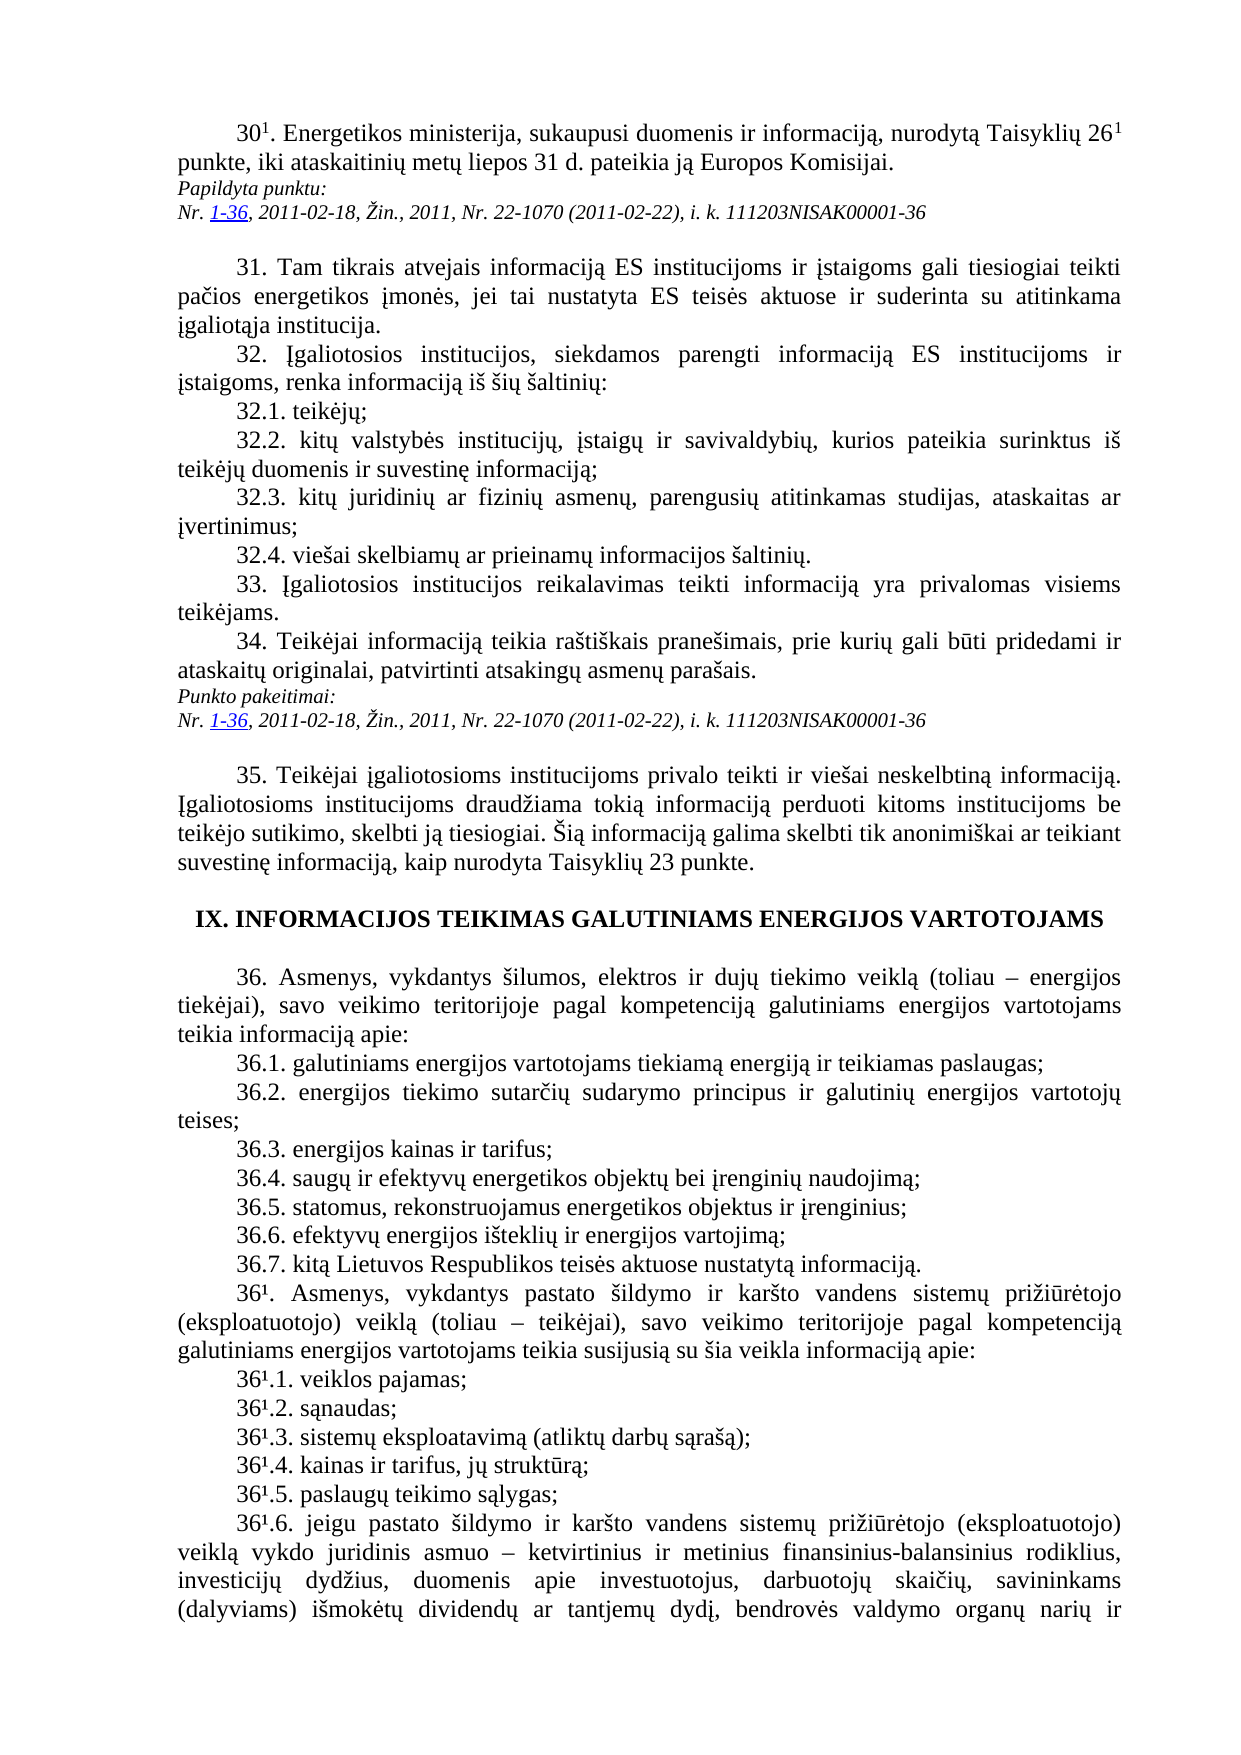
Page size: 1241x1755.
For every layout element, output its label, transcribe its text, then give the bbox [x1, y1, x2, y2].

text 36.6. efektyvų energijos išteklių ir energijos vartojimą; [177, 1221, 1122, 1249]
text 33. Įgaliotosios institucijos reikalavimas teikti informaciją yra privalomas visiems teikėjams. [177, 569, 1122, 626]
text 36¹.3. sistemų eksploatavimą (atliktų darbų sąrašą); [177, 1422, 1122, 1451]
text 36¹.1. veiklos pajamas; [177, 1364, 1122, 1393]
text Nr. 1-36, 2011-02-18, Žin., 2011, Nr. 22-1070 (2011-02-22), i. k. 111203NISAK00001-36 [177, 708, 1122, 732]
text IX. informACIJOS teikimas GALUTINIAMS energijos VARTOTOJAms [177, 904, 1122, 933]
text Nr. 1-36, 2011-02-18, Žin., 2011, Nr. 22-1070 (2011-02-22), i. k. 111203NISAK00001-36 [177, 200, 1122, 224]
text Papildyta punktu: [177, 176, 1122, 200]
text 36.1. galutiniams energijos vartotojams tiekiamą energiją ir teikiamas paslaugas; [177, 1048, 1122, 1077]
text 32.4. viešai skelbiamų ar prieinamų informacijos šaltinių. [177, 540, 1122, 569]
text 36¹.4. kainas ir tarifus, jų struktūrą; [177, 1451, 1122, 1479]
text 36¹.5. paslaugų teikimo sąlygas; [177, 1479, 1122, 1508]
text 36. Asmenys, vykdantys šilumos, elektros ir dujų tiekimo veiklą (toliau – energijos tiekėjai), savo veikimo teritorijoje pagal kompetenciją galutiniams energijos vartotojams teikia informaciją apie: [177, 962, 1122, 1048]
text 34. Teikėjai informaciją teikia raštiškais pranešimais, prie kurių gali būti pridedami ir ataskaitų originalai, patvirtinti atsakingų asmenų parašais. [177, 626, 1122, 684]
text 36.7. kitą Lietuvos Respublikos teisės aktuose nustatytą informaciją. [177, 1249, 1122, 1278]
text 36.4. saugų ir efektyvų energetikos objektų bei įrenginių naudojimą; [177, 1163, 1122, 1192]
text Punkto pakeitimai: [177, 684, 1122, 708]
text 301. Energetikos ministerija, sukaupusi duomenis ir informaciją, nurodytą Taisyklių 261 punkte, iki ataskaitinių metų liepos 31 d. pateikia ją Europos Komisijai. [177, 118, 1122, 176]
text 36¹. Asmenys, vykdantys pastato šildymo ir karšto vandens sistemų prižiūrėtojo (eksploatuotojo) veiklą (toliau – teikėjai), savo veikimo teritorijoje pagal kompetenciją galutiniams energijos vartotojams teikia susijusią su šia veikla informaciją apie: [177, 1278, 1122, 1364]
text 31. Tam tikrais atvejais informaciją ES institucijoms ir įstaigoms gali tiesiogiai teikti pačios energetikos įmonės, jei tai nustatyta ES teisės aktuose ir suderinta su atitinkama įgaliotąja institucija. [177, 252, 1122, 339]
text 36.3. energijos kainas ir tarifus; [177, 1134, 1122, 1163]
text 32.2. kitų valstybės institucijų, įstaigų ir savivaldybių, kurios pateikia surinktus iš teikėjų duomenis ir suvestinę informaciją; [177, 425, 1122, 482]
text 36¹.6. jeigu pastato šildymo ir karšto vandens sistemų prižiūrėtojo (eksploatuotojo) veiklą vykdo juridinis asmuo – ketvirtinius ir metinius finansinius-balansinius rodiklius, investicijų dydžius, duomenis apie investuotojus, darbuotojų skaičių, savininkams (dalyviams) išmokėtų dividendų ar tantjemų dydį, bendrovės valdymo organų narių ir [177, 1508, 1122, 1623]
text 35. Teikėjai įgaliotosioms institucijoms privalo teikti ir viešai neskelbtiną informaciją. Įgaliotosioms institucijoms draudžiama tokią informaciją perduoti kitoms institucijoms be teikėjo sutikimo, skelbti ją tiesiogiai. Šią informaciją galima skelbti tik anonimiškai ar teikiant suvestinę informaciją, kaip nurodyta Taisyklių 23 punkte. [177, 761, 1122, 876]
text 36.2. energijos tiekimo sutarčių sudarymo principus ir galutinių energijos vartotojų teises; [177, 1077, 1122, 1134]
text 32.1. teikėjų; [177, 396, 1122, 425]
text 32. Įgaliotosios institucijos, siekdamos parengti informaciją ES institucijoms ir įstaigoms, renka informaciją iš šių šaltinių: [177, 339, 1122, 396]
text 36¹.2. sąnaudas; [177, 1393, 1122, 1422]
text 32.3. kitų juridinių ar fizinių asmenų, parengusių atitinkamas studijas, ataskaitas ar įvertinimus; [177, 482, 1122, 540]
text 36.5. statomus, rekonstruojamus energetikos objektus ir įrenginius; [177, 1192, 1122, 1221]
